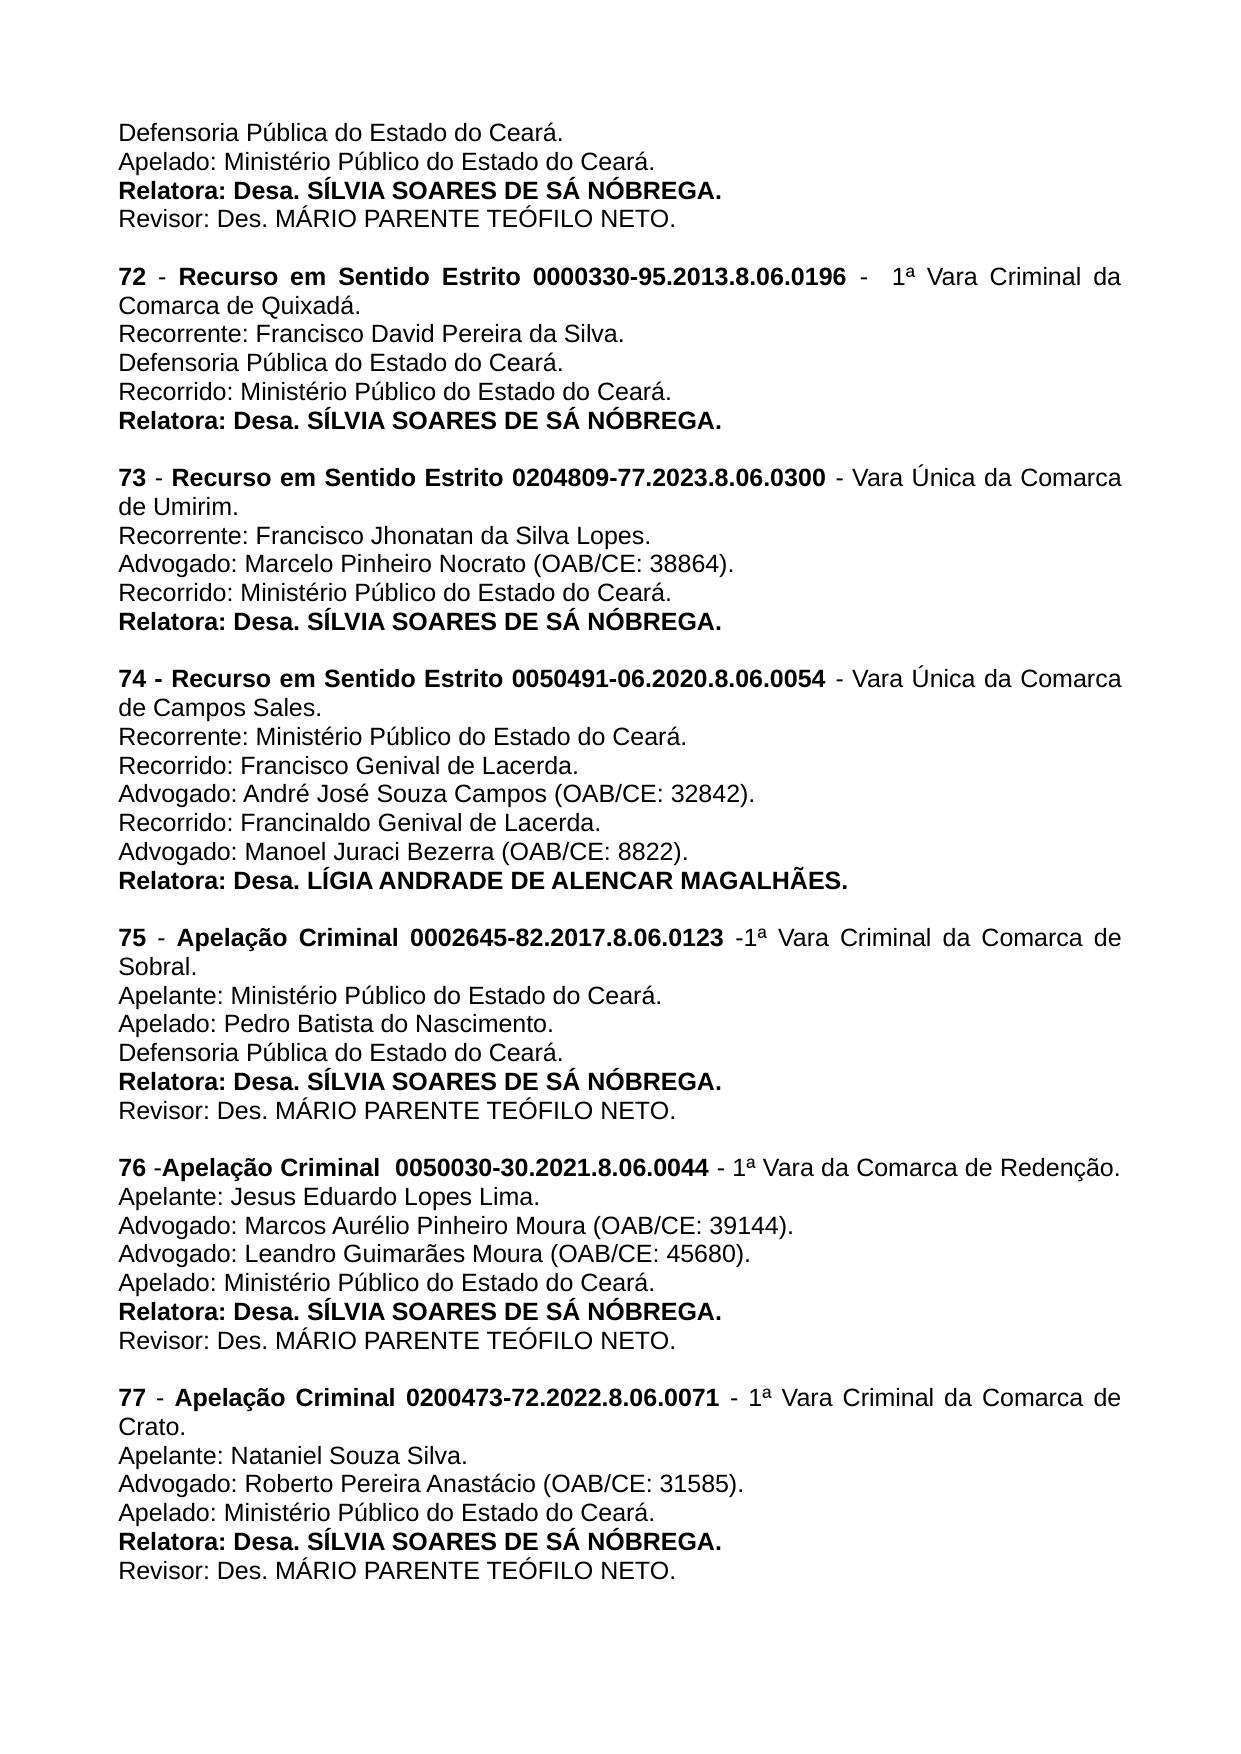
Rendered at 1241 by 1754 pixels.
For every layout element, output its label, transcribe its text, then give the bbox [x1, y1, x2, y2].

text Advogado: André José Souza Campos (OAB/CE: 32842). [118, 779, 1122, 808]
text Defensoria Pública do Estado do Ceará. [118, 348, 1122, 377]
text 75 - Apelação Criminal 0002645-82.2017.8.06.0123 -1ª Vara Criminal da Comarca de Sobral. [118, 923, 1122, 981]
text Advogado: Marcos Aurélio Pinheiro Moura (OAB/CE: 39144). [118, 1211, 1122, 1239]
text Defensoria Pública do Estado do Ceará. [118, 1038, 1122, 1067]
text Advogado: Manoel Juraci Bezerra (OAB/CE: 8822). [118, 837, 1122, 866]
text Revisor: Des. MÁRIO PARENTE TEÓFILO NETO. [118, 1096, 1122, 1124]
text Apelante: Ministério Público do Estado do Ceará. [118, 981, 1122, 1009]
text Defensoria Pública do Estado do Ceará. [118, 118, 1122, 147]
text Apelado: Pedro Batista do Nascimento. [118, 1009, 1122, 1038]
text Revisor: Des. MÁRIO PARENTE TEÓFILO NETO. [118, 1556, 1122, 1584]
text Apelado: Ministério Público do Estado do Ceará. [118, 1498, 1122, 1527]
text 76 -Apelação Criminal 0050030-30.2021.8.06.0044 - 1ª Vara da Comarca de Redenção. Apelante: Jesus Eduardo Lopes Lima. [118, 1153, 1122, 1211]
text Relatora: Desa. SÍLVIA SOARES DE SÁ NÓBREGA. [118, 1067, 1122, 1096]
text 72 - Recurso em Sentido Estrito 0000330-95.2013.8.06.0196 - 1ª Vara Criminal da Comarca de Quixadá. [118, 262, 1122, 319]
text Recorrido: Ministério Público do Estado do Ceará. [118, 377, 1122, 406]
text Relatora: Desa. SÍLVIA SOARES DE SÁ NÓBREGA. [118, 176, 1122, 204]
text Apelado: Ministério Público do Estado do Ceará. [118, 1268, 1122, 1297]
text Relatora: Desa. SÍLVIA SOARES DE SÁ NÓBREGA. [118, 406, 1122, 434]
text Recorrido: Ministério Público do Estado do Ceará. [118, 578, 1122, 607]
text Apelado: Ministério Público do Estado do Ceará. [118, 147, 1122, 176]
text 77 - Apelação Criminal 0200473-72.2022.8.06.0071 - 1ª Vara Criminal da Comarca de Crato. [118, 1383, 1122, 1441]
text Advogado: Marcelo Pinheiro Nocrato (OAB/CE: 38864). [118, 549, 1122, 578]
text Recorrido: Francisco Genival de Lacerda. [118, 751, 1122, 779]
text 74 - Recurso em Sentido Estrito 0050491-06.2020.8.06.0054 - Vara Única da Comarca de Campos Sales. [118, 664, 1122, 722]
text Recorrido: Francinaldo Genival de Lacerda. [118, 808, 1122, 837]
text Relatora: Desa. SÍLVIA SOARES DE SÁ NÓBREGA. [118, 1297, 1122, 1326]
text Relatora: Desa. SÍLVIA SOARES DE SÁ NÓBREGA. [118, 607, 1122, 636]
text Recorrente: Francisco Jhonatan da Silva Lopes. [118, 521, 1122, 549]
text Apelante: Nataniel Souza Silva. [118, 1441, 1122, 1469]
text Recorrente: Ministério Público do Estado do Ceará. [118, 722, 1122, 751]
text Relatora: Desa. SÍLVIA SOARES DE SÁ NÓBREGA. [118, 1527, 1122, 1556]
text Relatora: Desa. LÍGIA ANDRADE DE ALENCAR MAGALHÃES. [118, 866, 1122, 894]
text 73 - Recurso em Sentido Estrito 0204809-77.2023.8.06.0300 - Vara Única da Comarca de Umirim. [118, 463, 1122, 521]
text Revisor: Des. MÁRIO PARENTE TEÓFILO NETO. [118, 204, 1122, 233]
text Advogado: Leandro Guimarães Moura (OAB/CE: 45680). [118, 1239, 1122, 1268]
text Advogado: Roberto Pereira Anastácio (OAB/CE: 31585). [118, 1469, 1122, 1498]
text Revisor: Des. MÁRIO PARENTE TEÓFILO NETO. [118, 1326, 1122, 1354]
text Recorrente: Francisco David Pereira da Silva. [118, 319, 1122, 348]
